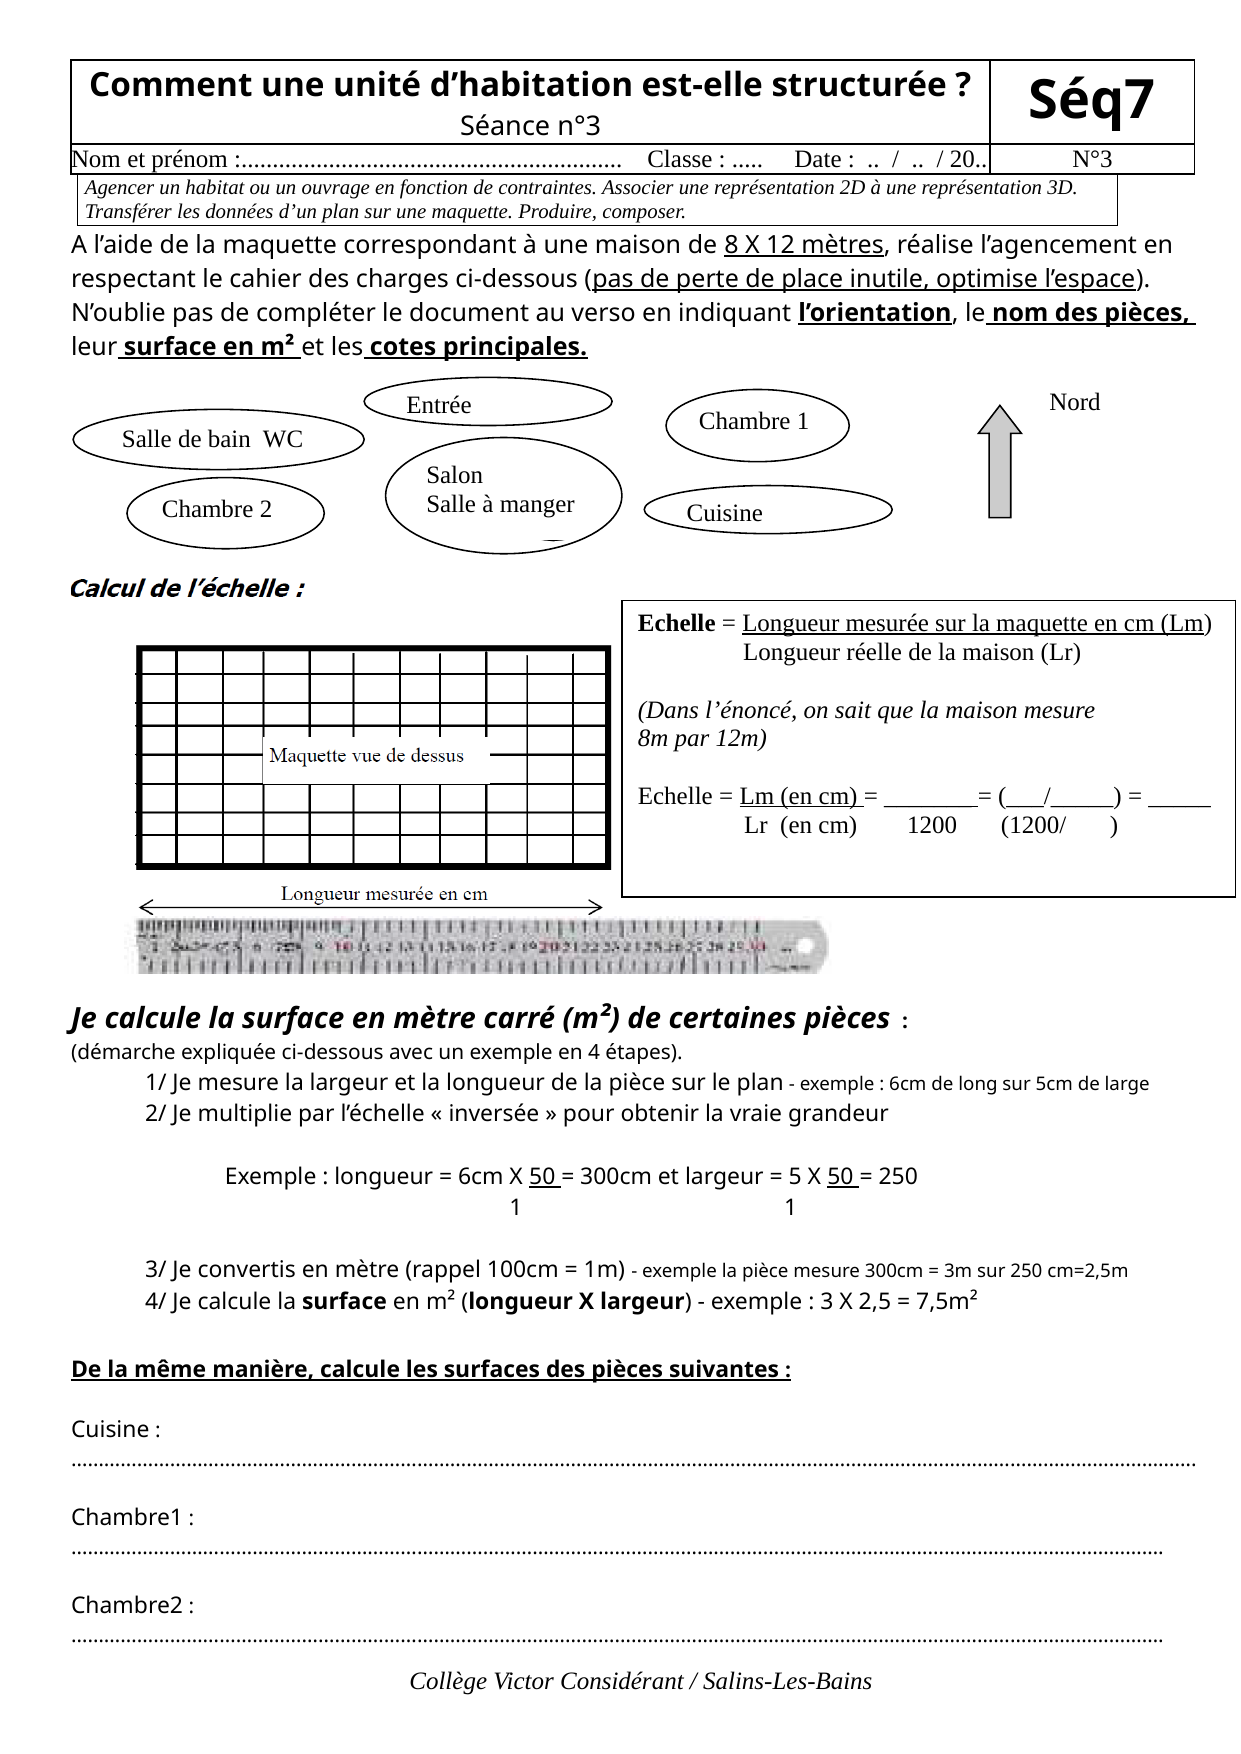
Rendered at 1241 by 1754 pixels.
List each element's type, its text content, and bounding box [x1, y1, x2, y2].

picture [71, 540, 1112, 998]
text N’oublie pas de compléter le document au verso en indiquant l’orientation, le nom des pièces, leur surface en m² et les cotes principales. [71, 294, 1211, 363]
table_header Comment une unité d’habitation est-elle structurée ? Séance n°3 [72, 61, 989, 143]
table_header Séq7 [991, 61, 1194, 143]
table_cell [71, 175, 77, 225]
text (Dans l’énoncé, on sait que la maison mesure 8m par 12m) [638, 695, 1220, 752]
text Je calcule la surface en mètre carré (m²) de certaines pièces : (démarche expliquée ci-dessous avec un exemple en 4 étapes). [71, 998, 1211, 1066]
text Echelle = Longueur mesurée sur la maquette en cm (Lm) [638, 608, 1220, 637]
picture [433, 540, 575, 552]
table_cell Agencer un habitat ou un ouvrage en fonction de contraintes. Associer une représentation 2D à une représentation 3D. Transférer les données d’un plan sur une maquette. Produire, composer. [78, 175, 1117, 225]
text Longueur réelle de la maison (Lr) [638, 637, 1220, 666]
text Exemple : longueur = 6cm X 50 = 300cm et largeur = 5 X 50 = 250 1 1 [218, 1159, 1211, 1222]
text 1/ Je mesure la largeur et la longueur de la pièce sur le plan - exemple : 6cm de long sur 5cm de large [71, 1066, 1211, 1097]
text Chambre2 : ………………………………………………………………………………………………………………………………………………………………………………. [71, 1589, 1211, 1649]
text Chambre1 : ………………………………………………………………………………………………………………………………………………………………………………. [71, 1501, 1211, 1561]
text Echelle = Lm (en cm) = _______ = (___/_____) = _____ Lr (en cm) 1200 (1200/ ) [638, 781, 1220, 838]
text Cuisine : ……………………………………………………………………………………………………………………………………………………………………………………. [71, 1413, 1211, 1472]
text 2/ Je multiplie par l’échelle « inversée » pour obtenir la vraie grandeur [71, 1097, 1211, 1128]
text A l’aide de la maquette correspondant à une maison de 8 X 12 mètres, réalise l’agencement en respectant le cahier des charges ci-dessous (pas de perte de place inutile, optimise l’espace). [71, 226, 1211, 294]
table_cell [1118, 175, 1194, 225]
picture [168, 540, 283, 547]
text 3/ Je convertis en mètre (rappel 100cm = 1m) - exemple la pièce mesure 300cm = 3m sur 250 cm=2,5m [71, 1253, 1211, 1284]
text De la même manière, calcule les surfaces des pièces suivantes : [71, 1353, 1211, 1413]
table_cell Nom et prénom :............................................................. Classe : ..... Date : .. / .. / 20.. [72, 145, 989, 173]
table_cell N°3 [991, 145, 1194, 173]
text 4/ Je calcule la surface en m² (longueur X largeur) - exemple : 3 X 2,5 = 7,5m² [71, 1284, 1211, 1316]
